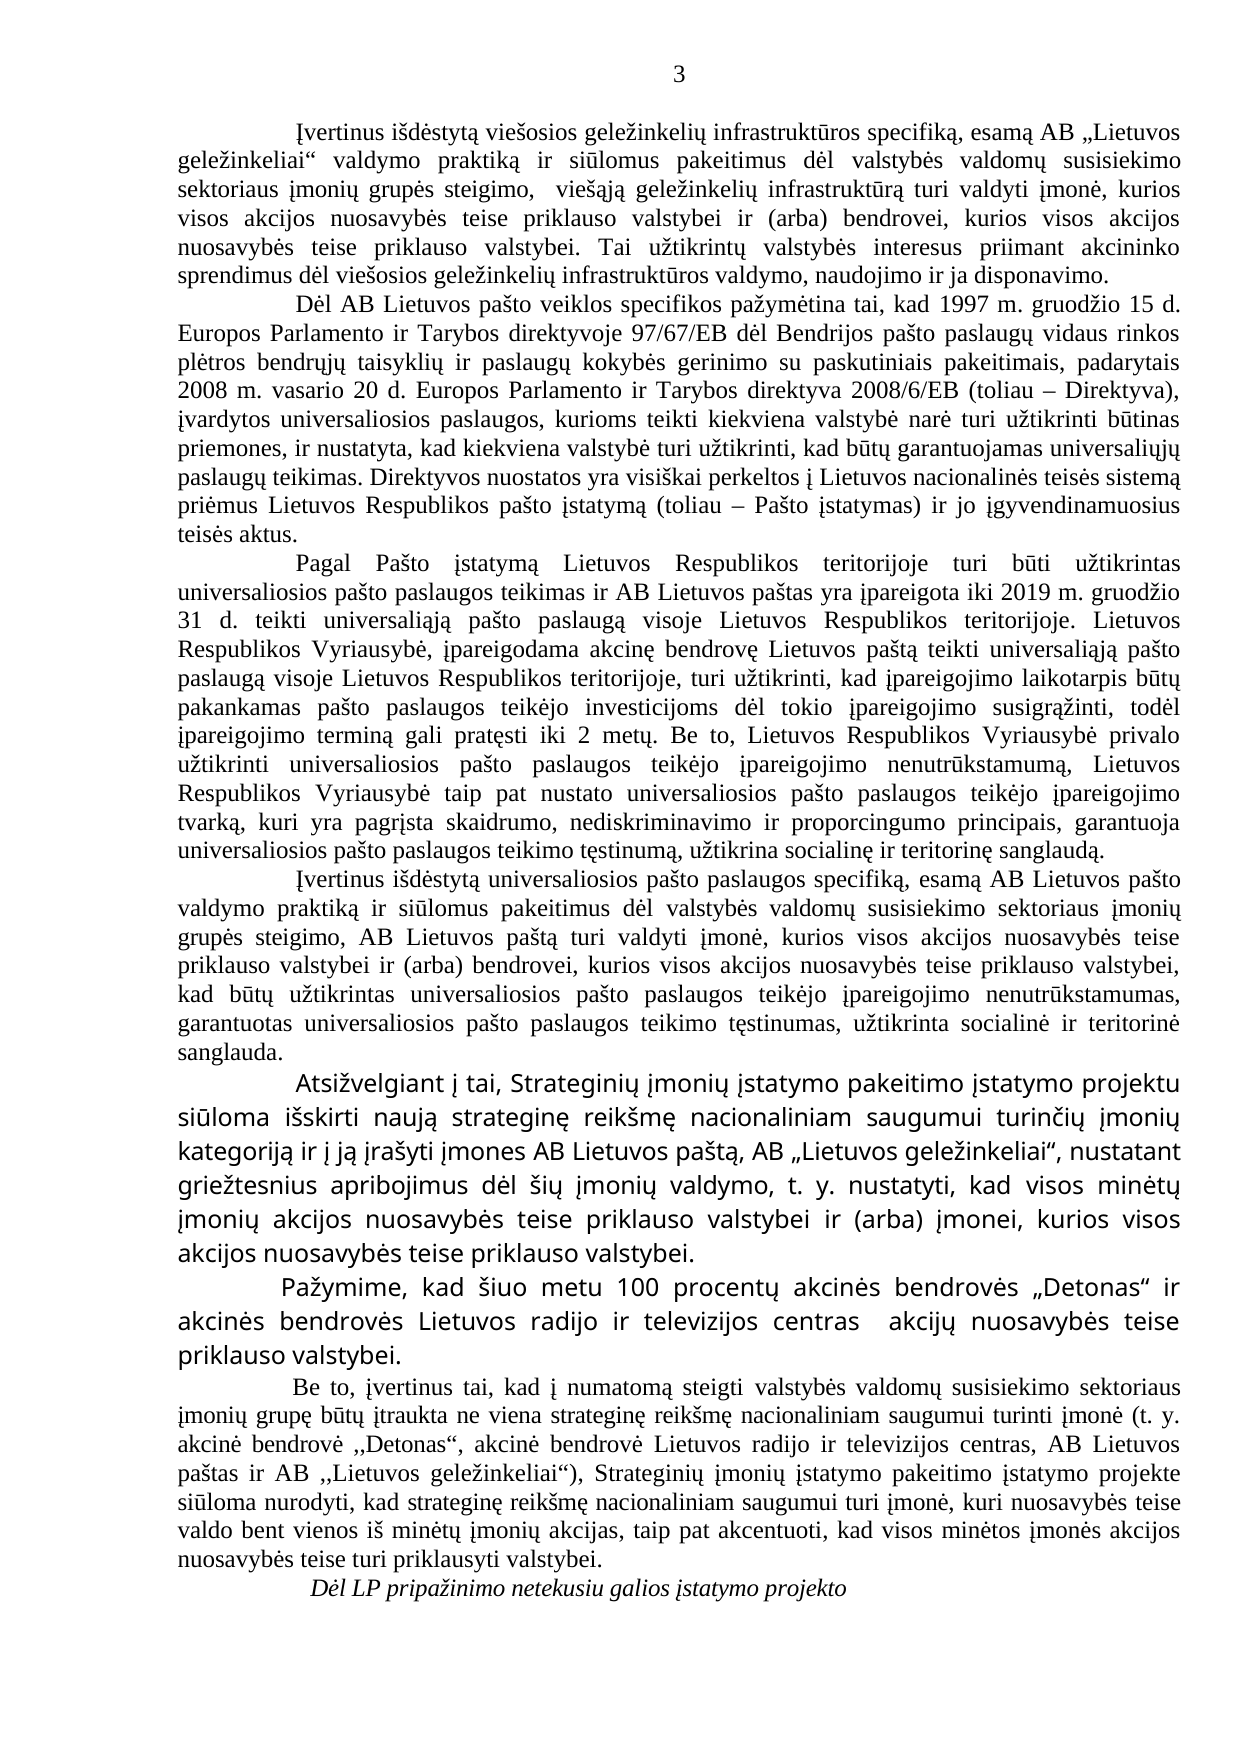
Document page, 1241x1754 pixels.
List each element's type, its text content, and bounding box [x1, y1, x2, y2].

text Atsižvelgiant į tai, Strateginių įmonių įstatymo pakeitimo įstatymo projektu siūloma išskirti naują strateginę reikšmę nacionaliniam saugumui turinčių įmonių kategoriją ir į ją įrašyti įmones AB Lietuvos paštą, AB „Lietuvos geležinkeliai“, nustatant griežtesnius apribojimus dėl šių įmonių valdymo, t. y. nustatyti, kad visos minėtų įmonių akcijos nuosavybės teise priklauso valstybei ir (arba) įmonei, kurios visos akcijos nuosavybės teise priklauso valstybei. [177, 1065, 1181, 1270]
text Dėl AB Lietuvos pašto veiklos specifikos pažymėtina tai, kad 1997 m. gruodžio 15 d. Europos Parlamento ir Tarybos direktyvoje 97/67/EB dėl Bendrijos pašto paslaugų vidaus rinkos plėtros bendrųjų taisyklių ir paslaugų kokybės gerinimo su paskutiniais pakeitimais, padarytais 2008 m. vasario 20 d. Europos Parlamento ir Tarybos direktyva 2008/6/EB (toliau – Direktyva), įvardytos universaliosios paslaugos, kurioms teikti kiekviena valstybė narė turi užtikrinti būtinas priemones, ir nustatyta, kad kiekviena valstybė turi užtikrinti, kad būtų garantuojamas universaliųjų paslaugų teikimas. Direktyvos nuostatos yra visiškai perkeltos į Lietuvos nacionalinės teisės sistemą priėmus Lietuvos Respublikos pašto įstatymą (toliau – Pašto įstatymas) ir jo įgyvendinamuosius teisės aktus. [177, 289, 1181, 548]
text Dėl LP pripažinimo netekusiu galios įstatymo projekto [177, 1573, 1181, 1602]
text Pažymime, kad šiuo metu 100 procentų akcinės bendrovės „Detonas“ ir akcinės bendrovės Lietuvos radijo ir televizijos centras akcijų nuosavybės teise priklauso valstybei. [177, 1270, 1181, 1372]
text Be to, įvertinus tai, kad į numatomą steigti valstybės valdomų susisiekimo sektoriaus įmonių grupę būtų įtraukta ne viena strateginę reikšmę nacionaliniam saugumui turinti įmonė (t. y. akcinė bendrovė ,,Detonas“, akcinė bendrovė Lietuvos radijo ir televizijos centras, AB Lietuvos paštas ir AB ,,Lietuvos geležinkeliai“), Strateginių įmonių įstatymo pakeitimo įstatymo projekte siūloma nurodyti, kad strateginę reikšmę nacionaliniam saugumui turi įmonė, kuri nuosavybės teise valdo bent vienos iš minėtų įmonių akcijas, taip pat akcentuoti, kad visos minėtos įmonės akcijos nuosavybės teise turi priklausyti valstybei. [177, 1372, 1181, 1573]
text Įvertinus išdėstytą universaliosios pašto paslaugos specifiką, esamą AB Lietuvos pašto valdymo praktiką ir siūlomus pakeitimus dėl valstybės valdomų susisiekimo sektoriaus įmonių grupės steigimo, AB Lietuvos paštą turi valdyti įmonė, kurios visos akcijos nuosavybės teise priklauso valstybei ir (arba) bendrovei, kurios visos akcijos nuosavybės teise priklauso valstybei, kad būtų užtikrintas universaliosios pašto paslaugos teikėjo įpareigojimo nenutrūkstamumas, garantuotas universaliosios pašto paslaugos teikimo tęstinumas, užtikrinta socialinė ir teritorinė sanglauda. [177, 864, 1181, 1065]
text Įvertinus išdėstytą viešosios geležinkelių infrastruktūros specifiką, esamą AB „Lietuvos geležinkeliai“ valdymo praktiką ir siūlomus pakeitimus dėl valstybės valdomų susisiekimo sektoriaus įmonių grupės steigimo, viešąją geležinkelių infrastruktūrą turi valdyti įmonė, kurios visos akcijos nuosavybės teise priklauso valstybei ir (arba) bendrovei, kurios visos akcijos nuosavybės teise priklauso valstybei. Tai užtikrintų valstybės interesus priimant akcininko sprendimus dėl viešosios geležinkelių infrastruktūros valdymo, naudojimo ir ja disponavimo. [177, 117, 1181, 289]
text Pagal Pašto įstatymą Lietuvos Respublikos teritorijoje turi būti užtikrintas universaliosios pašto paslaugos teikimas ir AB Lietuvos paštas yra įpareigota iki 2019 m. gruodžio 31 d. teikti universaliąją pašto paslaugą visoje Lietuvos Respublikos teritorijoje. Lietuvos Respublikos Vyriausybė, įpareigodama akcinę bendrovę Lietuvos paštą teikti universaliąją pašto paslaugą visoje Lietuvos Respublikos teritorijoje, turi užtikrinti, kad įpareigojimo laikotarpis būtų pakankamas pašto paslaugos teikėjo investicijoms dėl tokio įpareigojimo susigrąžinti, todėl įpareigojimo terminą gali pratęsti iki 2 metų. Be to, Lietuvos Respublikos Vyriausybė privalo užtikrinti universaliosios pašto paslaugos teikėjo įpareigojimo nenutrūkstamumą, Lietuvos Respublikos Vyriausybė taip pat nustato universaliosios pašto paslaugos teikėjo įpareigojimo tvarką, kuri yra pagrįsta skaidrumo, nediskriminavimo ir proporcingumo principais, garantuoja universaliosios pašto paslaugos teikimo tęstinumą, užtikrina socialinę ir teritorinę sanglaudą. [177, 548, 1181, 864]
